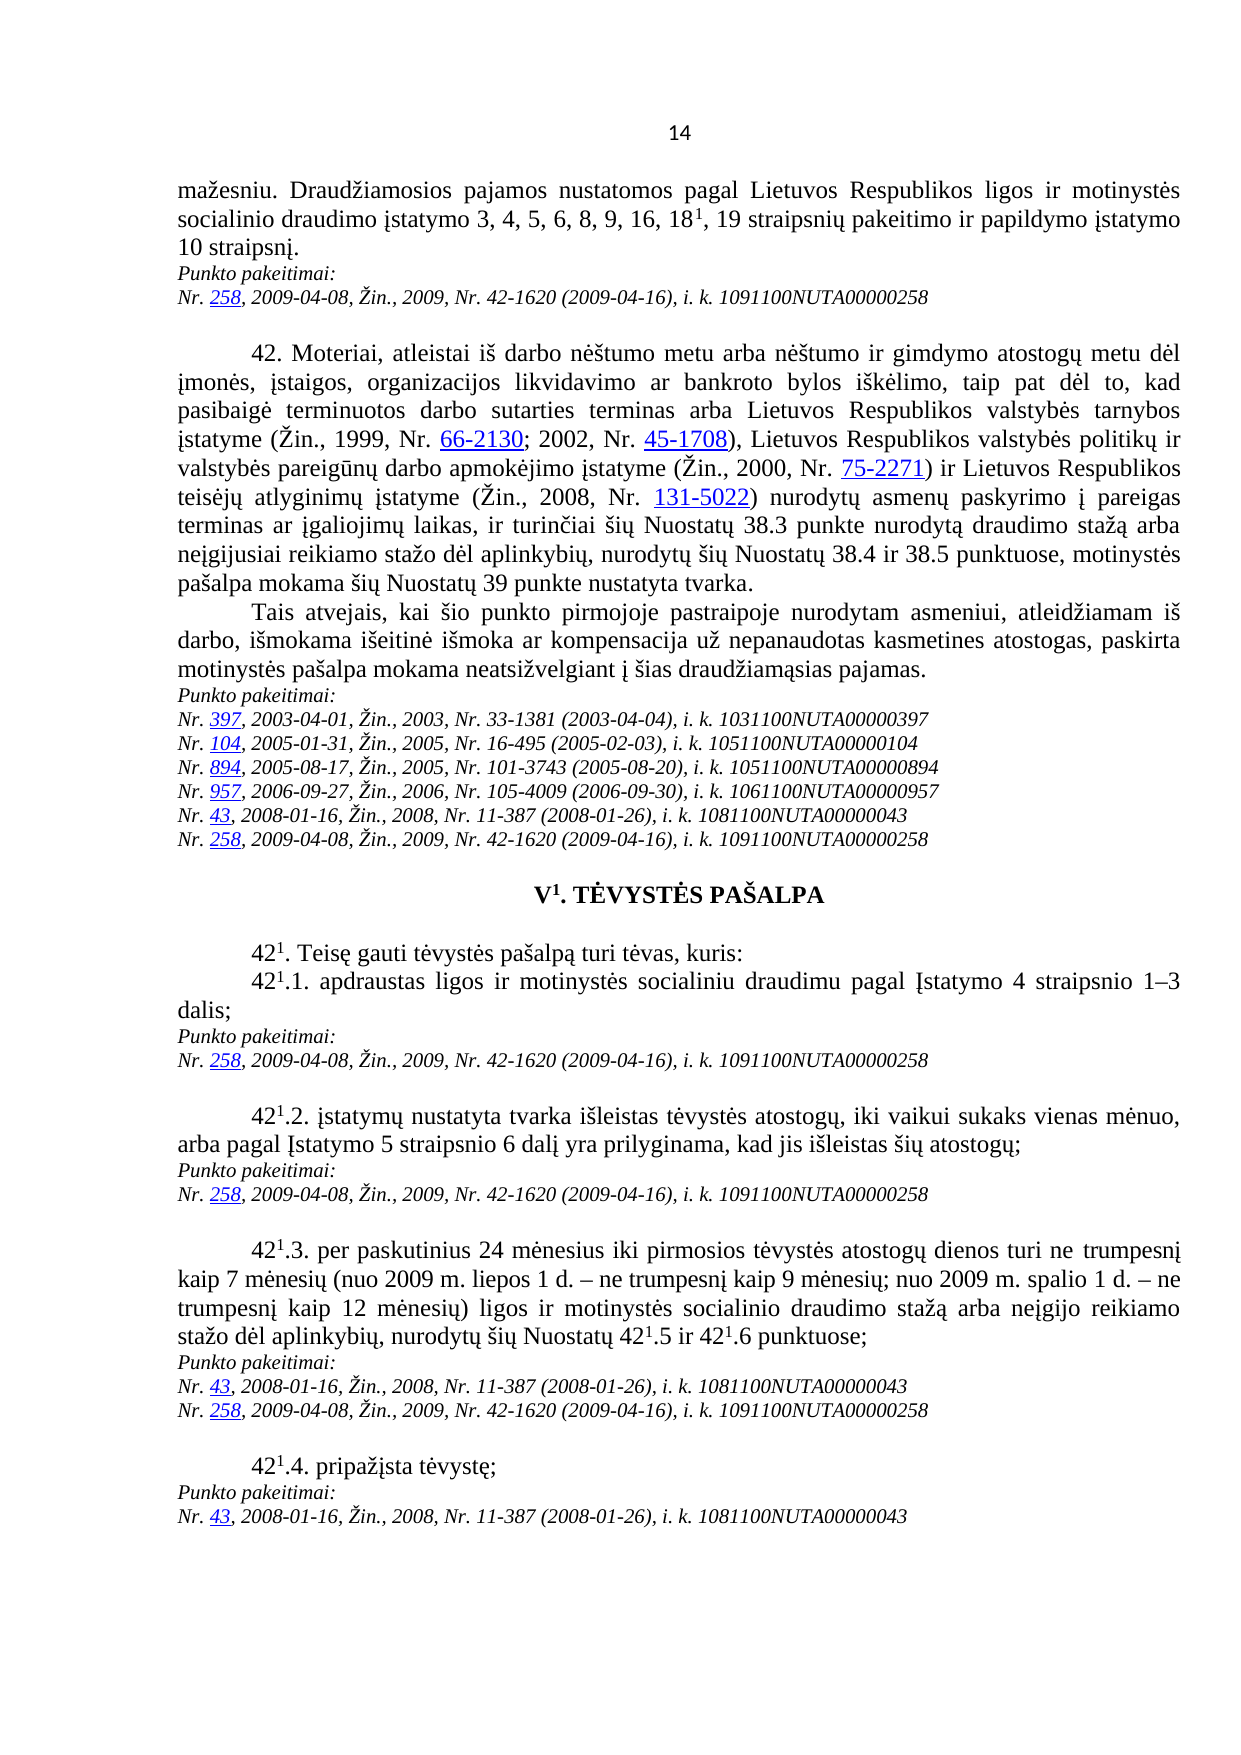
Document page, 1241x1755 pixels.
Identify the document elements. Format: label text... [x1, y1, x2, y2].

text mažesniu. Draudžiamosios pajamos nustatomos pagal Lietuvos Respublikos ligos ir motinystės socialinio draudimo įstatymo 3, 4, 5, 6, 8, 9, 16, 181, 19 straipsnių pakeitimo ir papildymo įstatymo 10 straipsnį. [177, 175, 1181, 261]
text 421.4. pripažįsta tėvystę; [177, 1451, 1181, 1480]
text Nr. 258, 2009-04-08, Žin., 2009, Nr. 42-1620 (2009-04-16), i. k. 1091100NUTA00000258 [177, 1182, 1181, 1206]
text Nr. 957, 2006-09-27, Žin., 2006, Nr. 105-4009 (2006-09-30), i. k. 1061100NUTA00000957 [177, 779, 1181, 803]
text Punkto pakeitimai: [177, 261, 1181, 285]
text Nr. 104, 2005-01-31, Žin., 2005, Nr. 16-495 (2005-02-03), i. k. 1051100NUTA00000104 [177, 731, 1181, 755]
text Nr. 258, 2009-04-08, Žin., 2009, Nr. 42-1620 (2009-04-16), i. k. 1091100NUTA00000258 [177, 285, 1181, 309]
text Punkto pakeitimai: [177, 1158, 1181, 1182]
text V1. TĖVYSTĖS PAŠALPA [177, 880, 1181, 909]
text Tais atvejais, kai šio punkto pirmojoje pastraipoje nurodytam asmeniui, atleidžiamam iš darbo, išmokama išeitinė išmoka ar kompensacija už nepanaudotas kasmetines atostogas, paskirta motinystės pašalpa mokama neatsižvelgiant į šias draudžiamąsias pajamas. [177, 597, 1181, 683]
text Nr. 43, 2008-01-16, Žin., 2008, Nr. 11-387 (2008-01-26), i. k. 1081100NUTA00000043 [177, 1504, 1181, 1528]
text Nr. 894, 2005-08-17, Žin., 2005, Nr. 101-3743 (2005-08-20), i. k. 1051100NUTA00000894 [177, 755, 1181, 779]
text 421.2. įstatymų nustatyta tvarka išleistas tėvystės atostogų, iki vaikui sukaks vienas mėnuo, arba pagal Įstatymo 5 straipsnio 6 dalį yra prilyginama, kad jis išleistas šių atostogų; [177, 1101, 1181, 1158]
text Nr. 258, 2009-04-08, Žin., 2009, Nr. 42-1620 (2009-04-16), i. k. 1091100NUTA00000258 [177, 827, 1181, 851]
text 421.1. apdraustas ligos ir motinystės socialiniu draudimu pagal Įstatymo 4 straipsnio 1–3 dalis; [177, 966, 1181, 1024]
text Nr. 397, 2003-04-01, Žin., 2003, Nr. 33-1381 (2003-04-04), i. k. 1031100NUTA00000397 [177, 707, 1181, 731]
text Punkto pakeitimai: [177, 1024, 1181, 1048]
text Nr. 43, 2008-01-16, Žin., 2008, Nr. 11-387 (2008-01-26), i. k. 1081100NUTA00000043 [177, 1374, 1181, 1398]
text Punkto pakeitimai: [177, 1350, 1181, 1374]
text 421.3. per paskutinius 24 mėnesius iki pirmosios tėvystės atostogų dienos turi ne trumpesnį kaip 7 mėnesių (nuo 2009 m. liepos 1 d. – ne trumpesnį kaip 9 mėnesių; nuo 2009 m. spalio 1 d. – ne trumpesnį kaip 12 mėnesių) ligos ir motinystės socialinio draudimo stažą arba neįgijo reikiamo stažo dėl aplinkybių, nurodytų šių Nuostatų 421.5 ir 421.6 punktuose; [177, 1235, 1181, 1350]
text 42. Moteriai, atleistai iš darbo nėštumo metu arba nėštumo ir gimdymo atostogų metu dėl įmonės, įstaigos, organizacijos likvidavimo ar bankroto bylos iškėlimo, taip pat dėl to, kad pasibaigė terminuotos darbo sutarties terminas arba Lietuvos Respublikos valstybės tarnybos įstatyme (Žin., 1999, Nr. 66-2130; 2002, Nr. 45-1708), Lietuvos Respublikos valstybės politikų ir valstybės pareigūnų darbo apmokėjimo įstatyme (Žin., 2000, Nr. 75-2271) ir Lietuvos Respublikos teisėjų atlyginimų įstatyme (Žin., 2008, Nr. 131-5022) nurodytų asmenų paskyrimo į pareigas terminas ar įgaliojimų laikas, ir turinčiai šių Nuostatų 38.3 punkte nurodytą draudimo stažą arba neįgijusiai reikiamo stažo dėl aplinkybių, nurodytų šių Nuostatų 38.4 ir 38.5 punktuose, motinystės pašalpa mokama šių Nuostatų 39 punkte nustatyta tvarka. [177, 338, 1181, 597]
text Nr. 258, 2009-04-08, Žin., 2009, Nr. 42-1620 (2009-04-16), i. k. 1091100NUTA00000258 [177, 1398, 1181, 1422]
text Nr. 258, 2009-04-08, Žin., 2009, Nr. 42-1620 (2009-04-16), i. k. 1091100NUTA00000258 [177, 1048, 1181, 1072]
text Nr. 43, 2008-01-16, Žin., 2008, Nr. 11-387 (2008-01-26), i. k. 1081100NUTA00000043 [177, 803, 1181, 827]
text 421. Teisę gauti tėvystės pašalpą turi tėvas, kuris: [177, 938, 1181, 966]
text Punkto pakeitimai: [177, 1480, 1181, 1504]
text Punkto pakeitimai: [177, 683, 1181, 707]
